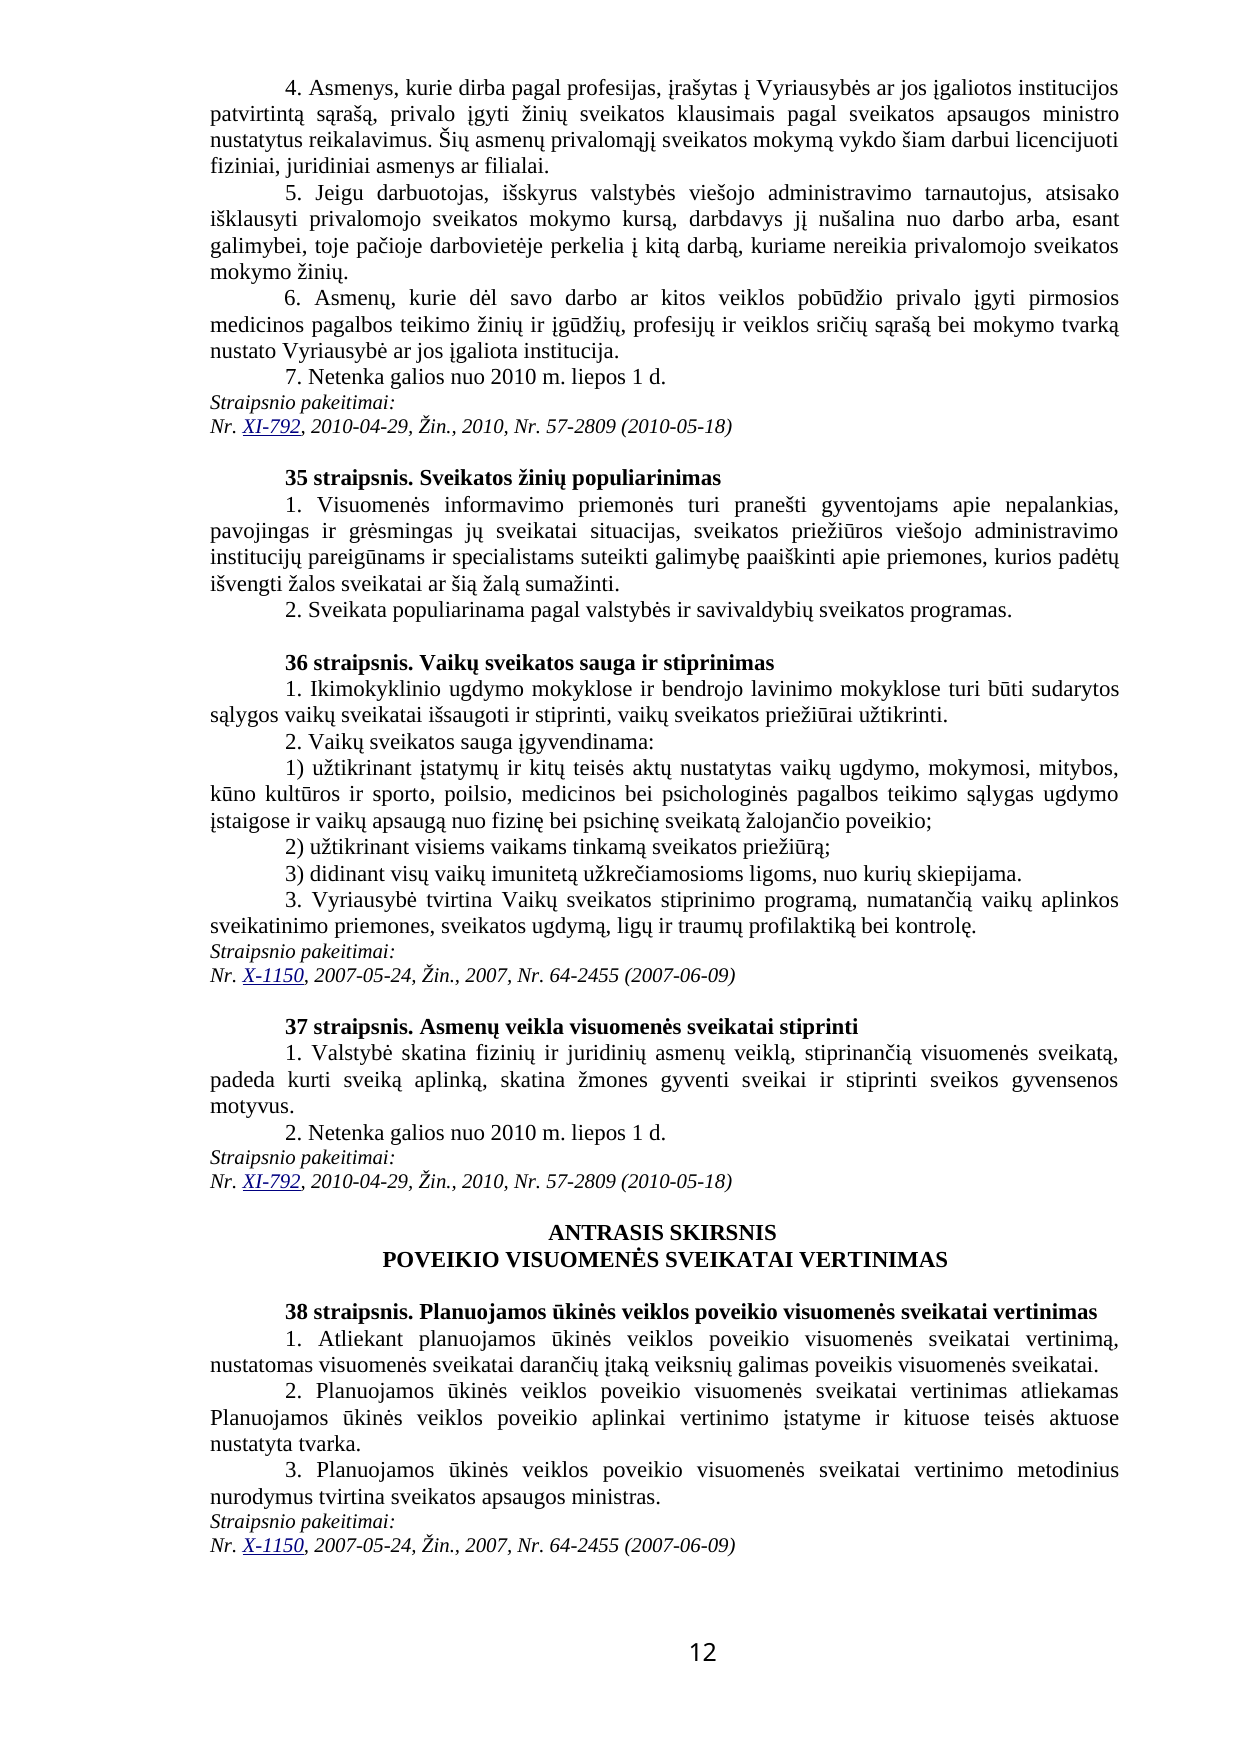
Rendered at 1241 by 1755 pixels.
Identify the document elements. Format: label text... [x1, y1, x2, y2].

text Straipsnio pakeitimai: [210, 1145, 1120, 1169]
text 2. Netenka galios nuo 2010 m. liepos 1 d. [210, 1118, 1120, 1145]
subtitle ANTRASIS SKIRSNIS [210, 1219, 1120, 1246]
text Straipsnio pakeitimai: [210, 390, 1120, 414]
text 2) užtikrinant visiems vaikams tinkamą sveikatos priežiūrą; [210, 833, 1120, 859]
text 38 straipsnis. Planuojamos ūkinės veiklos poveikio visuomenės sveikatai vertinimas [285, 1298, 1120, 1325]
text 35 straipsnis. Sveikatos žinių populiarinimas [210, 464, 1120, 491]
text POVEIKIO VISUOMENĖS SVEIKATAI VERTINIMAS [210, 1246, 1120, 1272]
text 3. Vyriausybė tvirtina Vaikų sveikatos stiprinimo programą, numatančią vaikų aplinkos sveikatinimo priemones, sveikatos ugdymą, ligų ir traumų profilaktiką bei kontrolę. [210, 886, 1120, 939]
text 6. Asmenų, kurie dėl savo darbo ar kitos veiklos pobūdžio privalo įgyti pirmosios medicinos pagalbos teikimo žinių ir įgūdžių, profesijų ir veiklos sričių sąrašą bei mokymo tvarką nustato Vyriausybė ar jos įgaliota institucija. [210, 284, 1120, 363]
text 1. Valstybė skatina fizinių ir juridinių asmenų veiklą, stiprinančią visuomenės sveikatą, padeda kurti sveiką aplinką, skatina žmones gyventi sveikai ir stiprinti sveikos gyvensenos motyvus. [210, 1039, 1120, 1118]
text 2. Sveikata populiarinama pagal valstybės ir savivaldybių sveikatos programas. [210, 596, 1120, 622]
text Nr. XI-792, 2010-04-29, Žin., 2010, Nr. 57-2809 (2010-05-18) [210, 414, 1120, 438]
text 1. Atliekant planuojamos ūkinės veiklos poveikio visuomenės sveikatai vertinimą, nustatomas visuomenės sveikatai darančių įtaką veiksnių galimas poveikis visuomenės sveikatai. [210, 1325, 1120, 1377]
text 2. Planuojamos ūkinės veiklos poveikio visuomenės sveikatai vertinimas atliekamas Planuojamos ūkinės veiklos poveikio aplinkai vertinimo įstatyme ir kituose teisės aktuose nustatyta tvarka. [210, 1377, 1120, 1457]
text Straipsnio pakeitimai: [210, 1509, 1120, 1533]
text 1. Ikimokyklinio ugdymo mokyklose ir bendrojo lavinimo mokyklose turi būti sudarytos sąlygos vaikų sveikatai išsaugoti ir stiprinti, vaikų sveikatos priežiūrai užtikrinti. [210, 675, 1120, 728]
text 7. Netenka galios nuo 2010 m. liepos 1 d. [210, 363, 1120, 390]
text 1. Visuomenės informavimo priemonės turi pranešti gyventojams apie nepalankias, pavojingas ir grėsmingas jų sveikatai situacijas, sveikatos priežiūros viešojo administravimo institucijų pareigūnams ir specialistams suteikti galimybę paaiškinti apie priemones, kurios padėtų išvengti žalos sveikatai ar šią žalą sumažinti. [210, 491, 1120, 596]
text 5. Jeigu darbuotojas, išskyrus valstybės viešojo administravimo tarnautojus, atsisako išklausyti privalomojo sveikatos mokymo kursą, darbdavys jį nušalina nuo darbo arba, esant galimybei, toje pačioje darbovietėje perkelia į kitą darbą, kuriame nereikia privalomojo sveikatos mokymo žinių. [210, 179, 1120, 284]
text 1) užtikrinant įstatymų ir kitų teisės aktų nustatytas vaikų ugdymo, mokymosi, mitybos, kūno kultūros ir sporto, poilsio, medicinos bei psichologinės pagalbos teikimo sąlygas ugdymo įstaigose ir vaikų apsaugą nuo fizinę bei psichinę sveikatą žalojančio poveikio; [210, 754, 1120, 833]
text Nr. X-1150, 2007-05-24, Žin., 2007, Nr. 64-2455 (2007-06-09) [210, 963, 1120, 987]
text Straipsnio pakeitimai: [210, 939, 1120, 963]
text Nr. X-1150, 2007-05-24, Žin., 2007, Nr. 64-2455 (2007-06-09) [210, 1533, 1120, 1557]
subtitle 37 straipsnis. Asmenų veikla visuomenės sveikatai stiprinti [210, 1013, 1120, 1039]
text 36 straipsnis. Vaikų sveikatos sauga ir stiprinimas [210, 649, 1120, 675]
text Nr. XI-792, 2010-04-29, Žin., 2010, Nr. 57-2809 (2010-05-18) [210, 1169, 1120, 1193]
text 3. Planuojamos ūkinės veiklos poveikio visuomenės sveikatai vertinimo metodinius nurodymus tvirtina sveikatos apsaugos ministras. [210, 1457, 1120, 1509]
text 3) didinant visų vaikų imunitetą užkrečiamosioms ligoms, nuo kurių skiepijama. [210, 859, 1120, 886]
text 4. Asmenys, kurie dirba pagal profesijas, įrašytas į Vyriausybės ar jos įgaliotos institucijos patvirtintą sąrašą, privalo įgyti žinių sveikatos klausimais pagal sveikatos apsaugos ministro nustatytus reikalavimus. Šių asmenų privalomąjį sveikatos mokymą vykdo šiam darbui licencijuoti fiziniai, juridiniai asmenys ar filialai. [210, 73, 1120, 179]
text 2. Vaikų sveikatos sauga įgyvendinama: [210, 728, 1120, 754]
